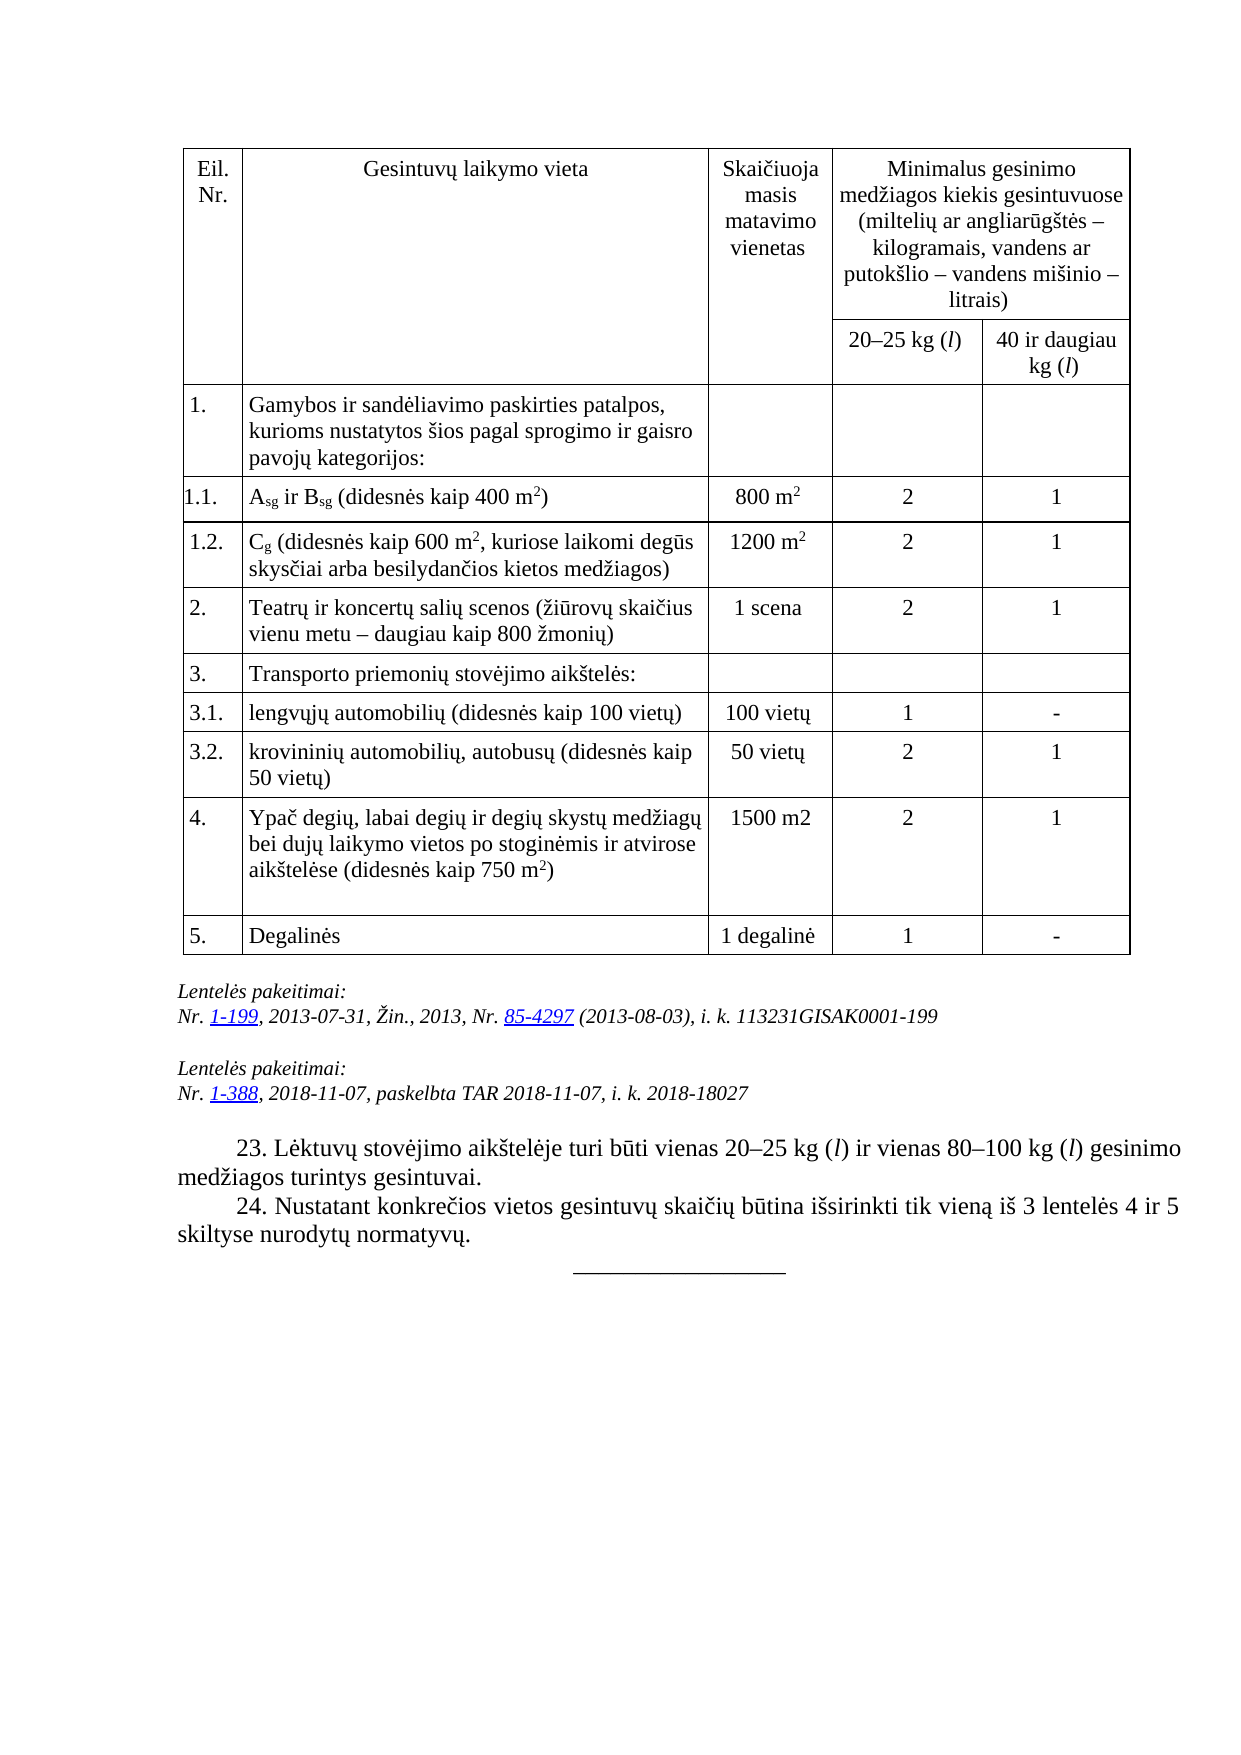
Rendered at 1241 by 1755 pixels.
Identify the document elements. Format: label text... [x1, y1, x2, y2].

text 24. Nustatant konkrečios vietos gesintuvų skaičių būtina išsirinkti tik vieną iš 3 lentelės 4 ir 5 skiltyse nurodytų normatyvų. [177, 1191, 1181, 1248]
text Lentelės pakeitimai: [177, 1056, 1181, 1080]
table_cell 1 [983, 523, 1129, 587]
table_cell Degalinės [243, 916, 708, 954]
table_cell 2 [833, 732, 982, 797]
table_cell Ypač degių, labai degių ir degių skystų medžiagų bei dujų laikymo vietos po stoginėmis ir atvirose aikštelėse (didesnės kaip 750 m2) [243, 798, 708, 915]
table_cell 3.2. [184, 732, 242, 797]
table_cell 1 scena [709, 588, 832, 653]
text Nr. 1-199, 2013-07-31, Žin., 2013, Nr. 85-4297 (2013-08-03), i. k. 113231GISAK0001-199 [177, 1003, 1181, 1028]
table_cell [983, 385, 1129, 476]
table_cell 1 [833, 693, 982, 731]
table_cell [833, 654, 982, 692]
table_cell 2 [833, 477, 982, 521]
text 23. Lėktuvų stovėjimo aikštelėje turi būti vienas 20–25 kg (l) ir vienas 80–100 kg (l) gesinimo medžiagos turintys gesintuvai. [177, 1133, 1181, 1191]
table_cell 2 [833, 523, 982, 587]
table_cell 1 [983, 477, 1129, 521]
table_cell [709, 385, 832, 476]
table_cell Asg ir Bsg (didesnės kaip 400 m2) [243, 477, 708, 521]
table_cell Gamybos ir sandėliavimo paskirties patalpos, kurioms nustatytos šios pagal sprogimo ir gaisro pavojų kategorijos: [243, 385, 708, 476]
text Lentelės pakeitimai: [177, 979, 1181, 1003]
table_cell [983, 654, 1129, 692]
table_cell Teatrų ir koncertų salių scenos (žiūrovų skaičius vienu metu – daugiau kaip 800 žmonių) [243, 588, 708, 653]
table_cell 3. [184, 654, 242, 692]
table_cell Cg (didesnės kaip 600 m2, kuriose laikomi degūs skysčiai arba besilydančios kietos medžiagos) [243, 523, 708, 587]
table_cell 1 [983, 798, 1129, 915]
table_cell krovininių automobilių, autobusų (didesnės kaip 50 vietų) [243, 732, 708, 797]
table_cell - [983, 916, 1129, 954]
table_cell 800 m2 [709, 477, 832, 521]
table_cell 4. [184, 798, 242, 915]
table_header Minimalus gesinimo medžiagos kiekis gesintuvuose (miltelių ar angliarūgštės – kilogramais, vandens ar putokšlio – vandens mišinio – litrais) [833, 149, 1129, 319]
table_cell 2. [184, 588, 242, 653]
table_cell 100 vietų [709, 693, 832, 731]
table_cell 1 [833, 916, 982, 954]
table_cell 1.2. [184, 523, 242, 587]
table_cell 20–25 kg (l) [833, 320, 982, 384]
table_cell 1200 m2 [709, 523, 832, 587]
table_cell 1 [983, 732, 1129, 797]
table_header Eil. Nr. [184, 149, 242, 384]
table_cell - [983, 693, 1129, 731]
table_header Skaičiuojamasis matavimo vienetas [709, 149, 832, 384]
table_cell 40 ir daugiau kg (l) [983, 320, 1129, 384]
table_cell 1.1. [184, 477, 242, 521]
text Nr. 1-388, 2018-11-07, paskelbta TAR 2018-11-07, i. k. 2018-18027 [177, 1080, 1181, 1104]
table_cell 1500 m2 [709, 798, 832, 915]
table_cell 3.1. [184, 693, 242, 731]
table_cell Transporto priemonių stovėjimo aikštelės: [243, 654, 708, 692]
table_cell [833, 385, 982, 476]
table_cell 50 vietų [709, 732, 832, 797]
table_header Gesintuvų laikymo vieta [243, 149, 708, 384]
table_cell 2 [833, 588, 982, 653]
table_cell 2 [833, 798, 982, 915]
table_cell lengvųjų automobilių (didesnės kaip 100 vietų) [243, 693, 708, 731]
table_cell 1 [983, 588, 1129, 653]
text _________________ [177, 1248, 1181, 1277]
table_cell [709, 654, 832, 692]
table_cell 5. [184, 916, 242, 954]
table_cell 1. [184, 385, 242, 476]
table_cell 1 degalinė [709, 916, 832, 954]
